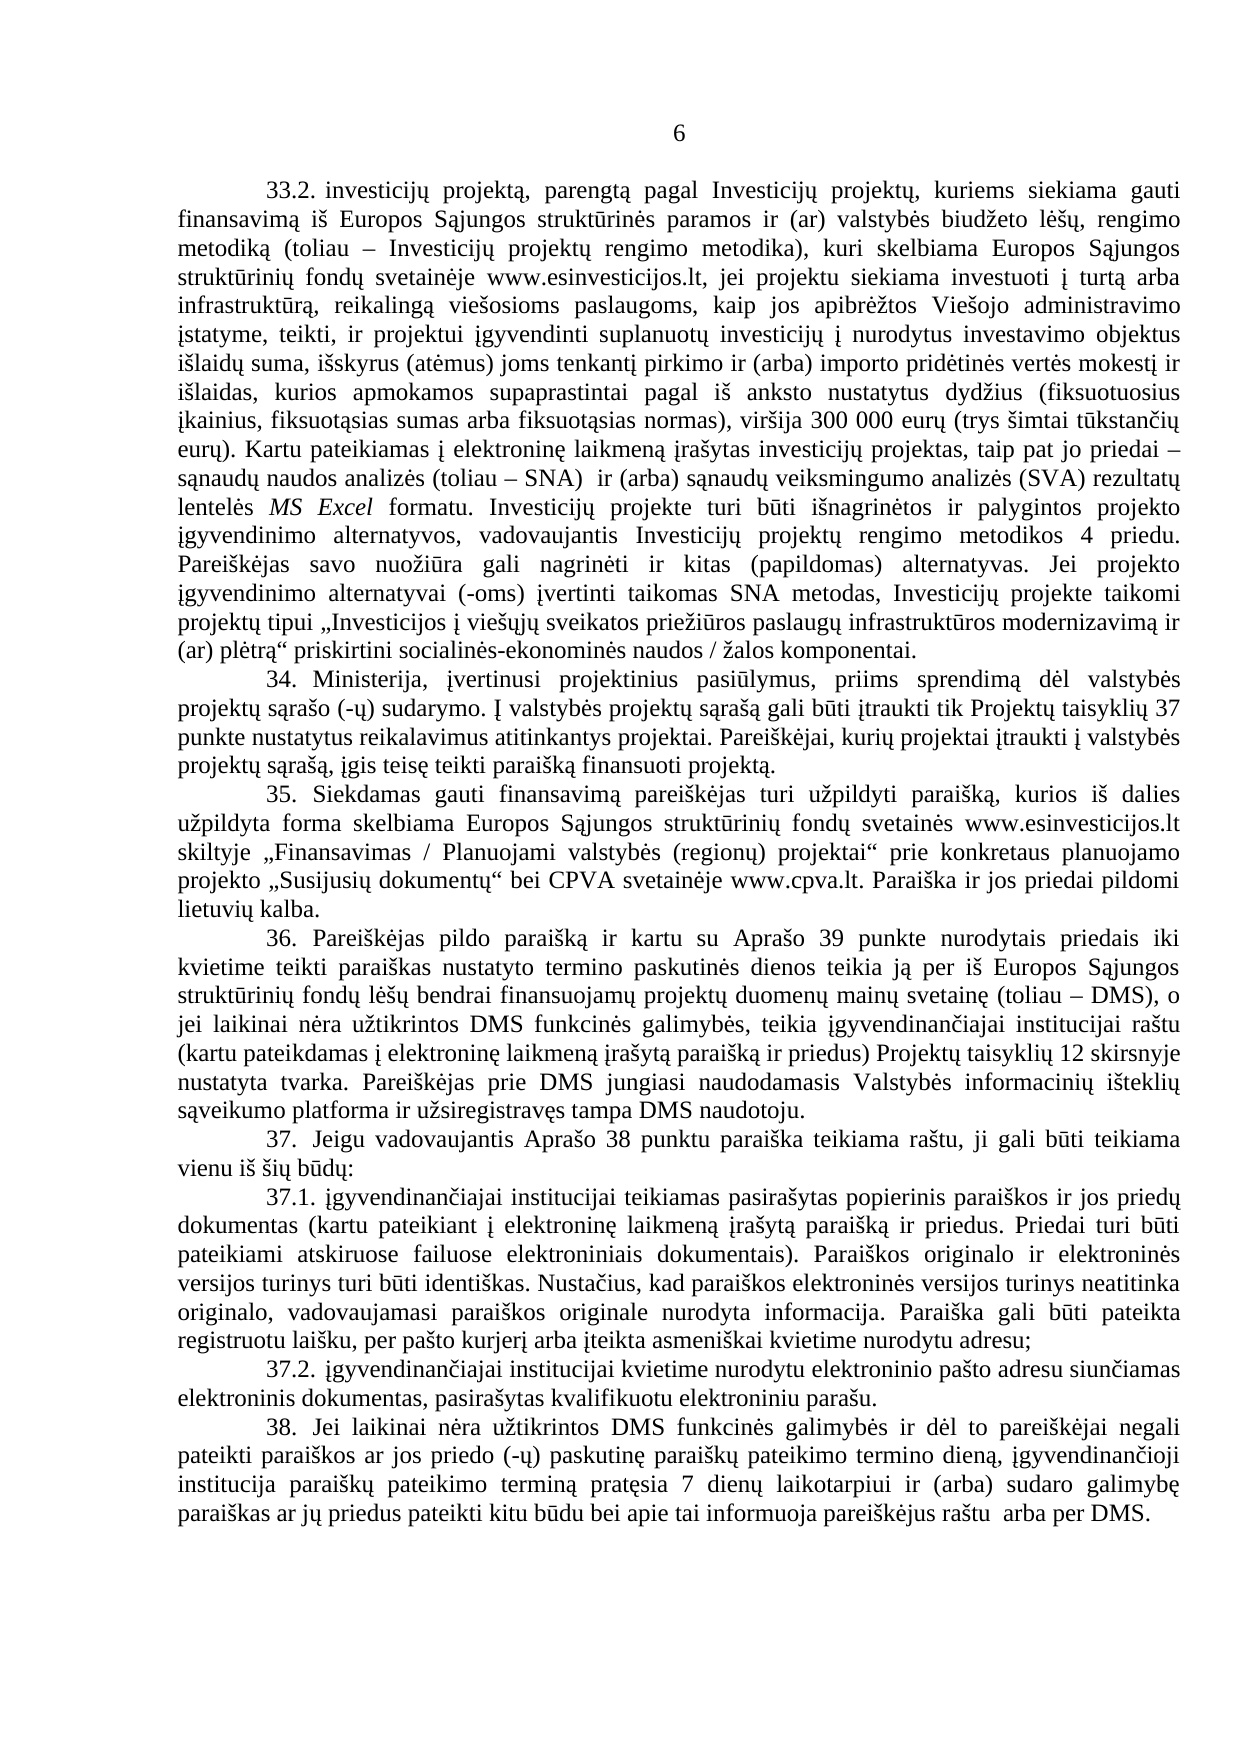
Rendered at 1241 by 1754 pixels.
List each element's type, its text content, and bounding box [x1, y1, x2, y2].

text 35. Siekdamas gauti finansavimą pareiškėjas turi užpildyti paraišką, kurios iš dalies užpildyta forma skelbiama Europos Sąjungos struktūrinių fondų svetainės www.esinvesticijos.lt skiltyje „Finansavimas / Planuojami valstybės (regionų) projektai“ prie konkretaus planuojamo projekto „Susijusių dokumentų“ bei CPVA svetainėje www.cpva.lt. Paraiška ir jos priedai pildomi lietuvių kalba. [177, 779, 1181, 923]
text 34. Ministerija, įvertinusi projektinius pasiūlymus, priims sprendimą dėl valstybės projektų sąrašo (-ų) sudarymo. Į valstybės projektų sąrašą gali būti įtraukti tik Projektų taisyklių 37 punkte nustatytus reikalavimus atitinkantys projektai. Pareiškėjai, kurių projektai įtraukti į valstybės projektų sąrašą, įgis teisę teikti paraišką finansuoti projektą. [177, 664, 1181, 779]
text 37.1. įgyvendinančiajai institucijai teikiamas pasirašytas popierinis paraiškos ir jos priedų dokumentas (kartu pateikiant į elektroninę laikmeną įrašytą paraišką ir priedus. Priedai turi būti pateikiami atskiruose failuose elektroniniais dokumentais). Paraiškos originalo ir elektroninės versijos turinys turi būti identiškas. Nustačius, kad paraiškos elektroninės versijos turinys neatitinka originalo, vadovaujamasi paraiškos originale nurodyta informacija. Paraiška gali būti pateikta registruotu laišku, per pašto kurjerį arba įteikta asmeniškai kvietime nurodytu adresu; [177, 1182, 1181, 1354]
text 36. Pareiškėjas pildo paraišką ir kartu su Aprašo 39 punkte nurodytais priedais iki kvietime teikti paraiškas nustatyto termino paskutinės dienos teikia ją per iš Europos Sąjungos struktūrinių fondų lėšų bendrai finansuojamų projektų duomenų mainų svetainę (toliau – DMS), o jei laikinai nėra užtikrintos DMS funkcinės galimybės, teikia įgyvendinančiajai institucijai raštu (kartu pateikdamas į elektroninę laikmeną įrašytą paraišką ir priedus) Projektų taisyklių 12 skirsnyje nustatyta tvarka. Pareiškėjas prie DMS jungiasi naudodamasis Valstybės informacinių išteklių sąveikumo platforma ir užsiregistravęs tampa DMS naudotoju. [177, 923, 1181, 1124]
text 37. Jeigu vadovaujantis Aprašo 38 punktu paraiška teikiama raštu, ji gali būti teikiama vienu iš šių būdų: [177, 1124, 1181, 1182]
text 38. Jei laikinai nėra užtikrintos DMS funkcinės galimybės ir dėl to pareiškėjai negali pateikti paraiškos ar jos priedo (-ų) paskutinę paraiškų pateikimo termino dieną, įgyvendinančioji institucija paraiškų pateikimo terminą pratęsia 7 dienų laikotarpiui ir (arba) sudaro galimybę paraiškas ar jų priedus pateikti kitu būdu bei apie tai informuoja pareiškėjus raštu arba per DMS. [177, 1412, 1181, 1527]
text 33.2. investicijų projektą, parengtą pagal Investicijų projektų, kuriems siekiama gauti finansavimą iš Europos Sąjungos struktūrinės paramos ir (ar) valstybės biudžeto lėšų, rengimo metodiką (toliau – Investicijų projektų rengimo metodika), kuri skelbiama Europos Sąjungos struktūrinių fondų svetainėje www.esinvesticijos.lt, jei projektu siekiama investuoti į turtą arba infrastruktūrą, reikalingą viešosioms paslaugoms, kaip jos apibrėžtos Viešojo administravimo įstatyme, teikti, ir projektui įgyvendinti suplanuotų investicijų į nurodytus investavimo objektus išlaidų suma, išskyrus (atėmus) joms tenkantį pirkimo ir (arba) importo pridėtinės vertės mokestį ir išlaidas, kurios apmokamos supaprastintai pagal iš anksto nustatytus dydžius (fiksuotuosius įkainius, fiksuotąsias sumas arba fiksuotąsias normas), viršija 300 000 eurų (trys šimtai tūkstančių eurų). Kartu pateikiamas į elektroninę laikmeną įrašytas investicijų projektas, taip pat jo priedai – sąnaudų naudos analizės (toliau – SNA) ir (arba) sąnaudų veiksmingumo analizės (SVA) rezultatų lentelės MS Excel formatu. Investicijų projekte turi būti išnagrinėtos ir palygintos projekto įgyvendinimo alternatyvos, vadovaujantis Investicijų projektų rengimo metodikos 4 priedu. Pareiškėjas savo nuožiūra gali nagrinėti ir kitas (papildomas) alternatyvas. Jei projekto įgyvendinimo alternatyvai (-oms) įvertinti taikomas SNA metodas, Investicijų projekte taikomi projektų tipui „Investicijos į viešųjų sveikatos priežiūros paslaugų infrastruktūros modernizavimą ir (ar) plėtrą“ priskirtini socialinės-ekonominės naudos / žalos komponentai. [177, 176, 1181, 664]
text 37.2. įgyvendinančiajai institucijai kvietime nurodytu elektroninio pašto adresu siunčiamas elektroninis dokumentas, pasirašytas kvalifikuotu elektroniniu parašu. [177, 1354, 1181, 1412]
